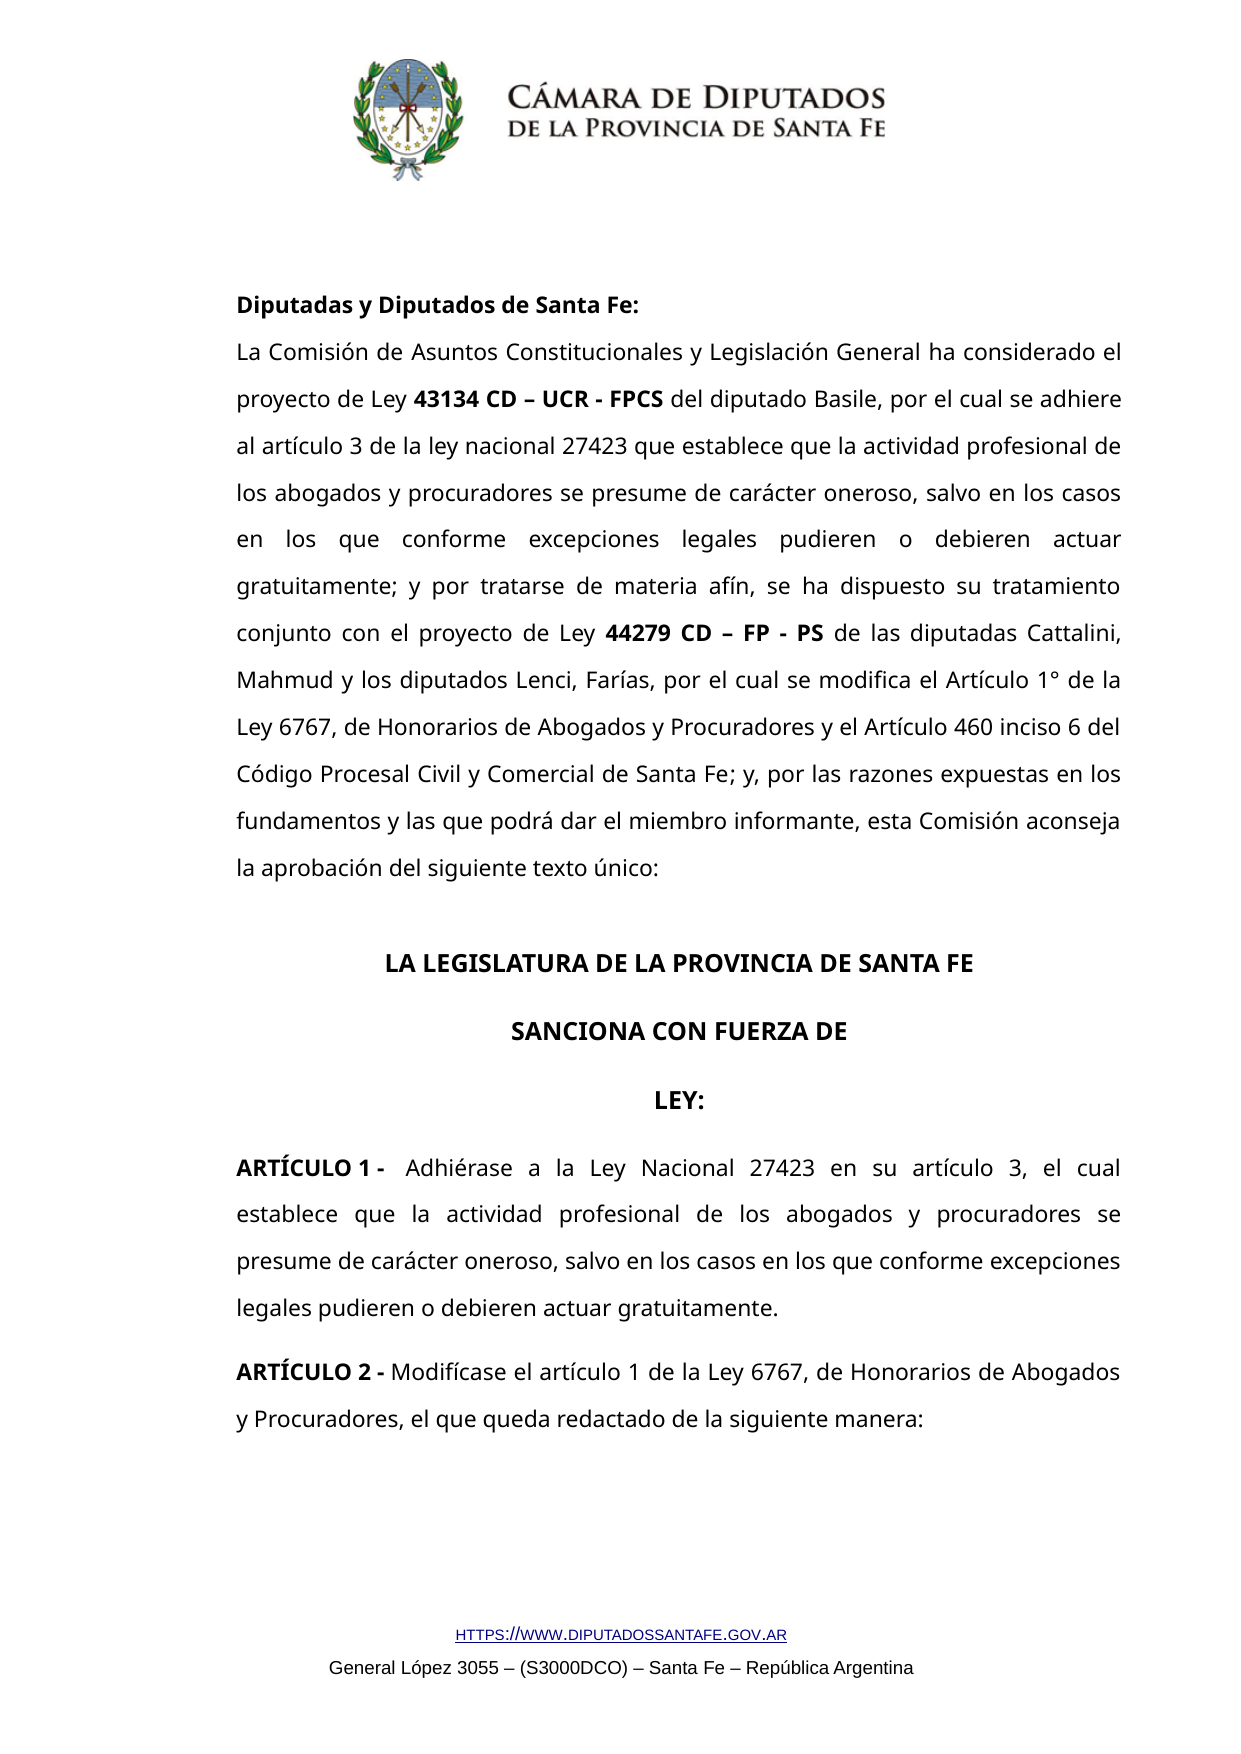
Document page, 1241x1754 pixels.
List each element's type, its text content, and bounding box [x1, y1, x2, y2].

list Adhiérase a la Ley Nacional 27423 en su artículo 3, el cual establece que la actividad profesional de los abogados y procuradores se presume de carácter oneroso, salvo en los casos en los que conforme excepciones legales pudieren o debieren actuar gratuitamente. [236, 1152, 1122, 1323]
text Diputadas y Diputados de Santa Fe: [236, 289, 1122, 320]
text LEY: [236, 1083, 1122, 1117]
text SANCIONA CON FUERZA DE [236, 1014, 1122, 1048]
text La Comisión de Asuntos Constitucionales y Legislación General ha considerado el proyecto de Ley 43134 CD – UCR - FPCS del diputado Basile, por el cual se adhiere al artículo 3 de la ley nacional 27423 que establece que la actividad profesional de los abogados y procuradores se presume de carácter oneroso, salvo en los casos en los que conforme excepciones legales pudieren o debieren actuar gratuitamente; y por tratarse de materia afín, se ha dispuesto su tratamiento conjunto con el proyecto de Ley 44279 CD – FP - PS de las diputadas Cattalini, Mahmud y los diputados Lenci, Farías, por el cual se modifica el Artículo 1° de la Ley 6767, de Honorarios de Abogados y Procuradores y el Artículo 460 inciso 6 del Código Procesal Civil y Comercial de Santa Fe; y, por las razones expuestas en los fundamentos y las que podrá dar el miembro informante, esta Comisión aconseja la aprobación del siguiente texto único: [236, 336, 1122, 883]
list Modifícase el artículo 1 de la Ley 6767, de Honorarios de Abogados y Procuradores, el que queda redactado de la siguiente manera: [236, 1356, 1122, 1434]
text LA LEGISLATURA DE LA PROVINCIA DE SANTA FE [236, 945, 1122, 979]
